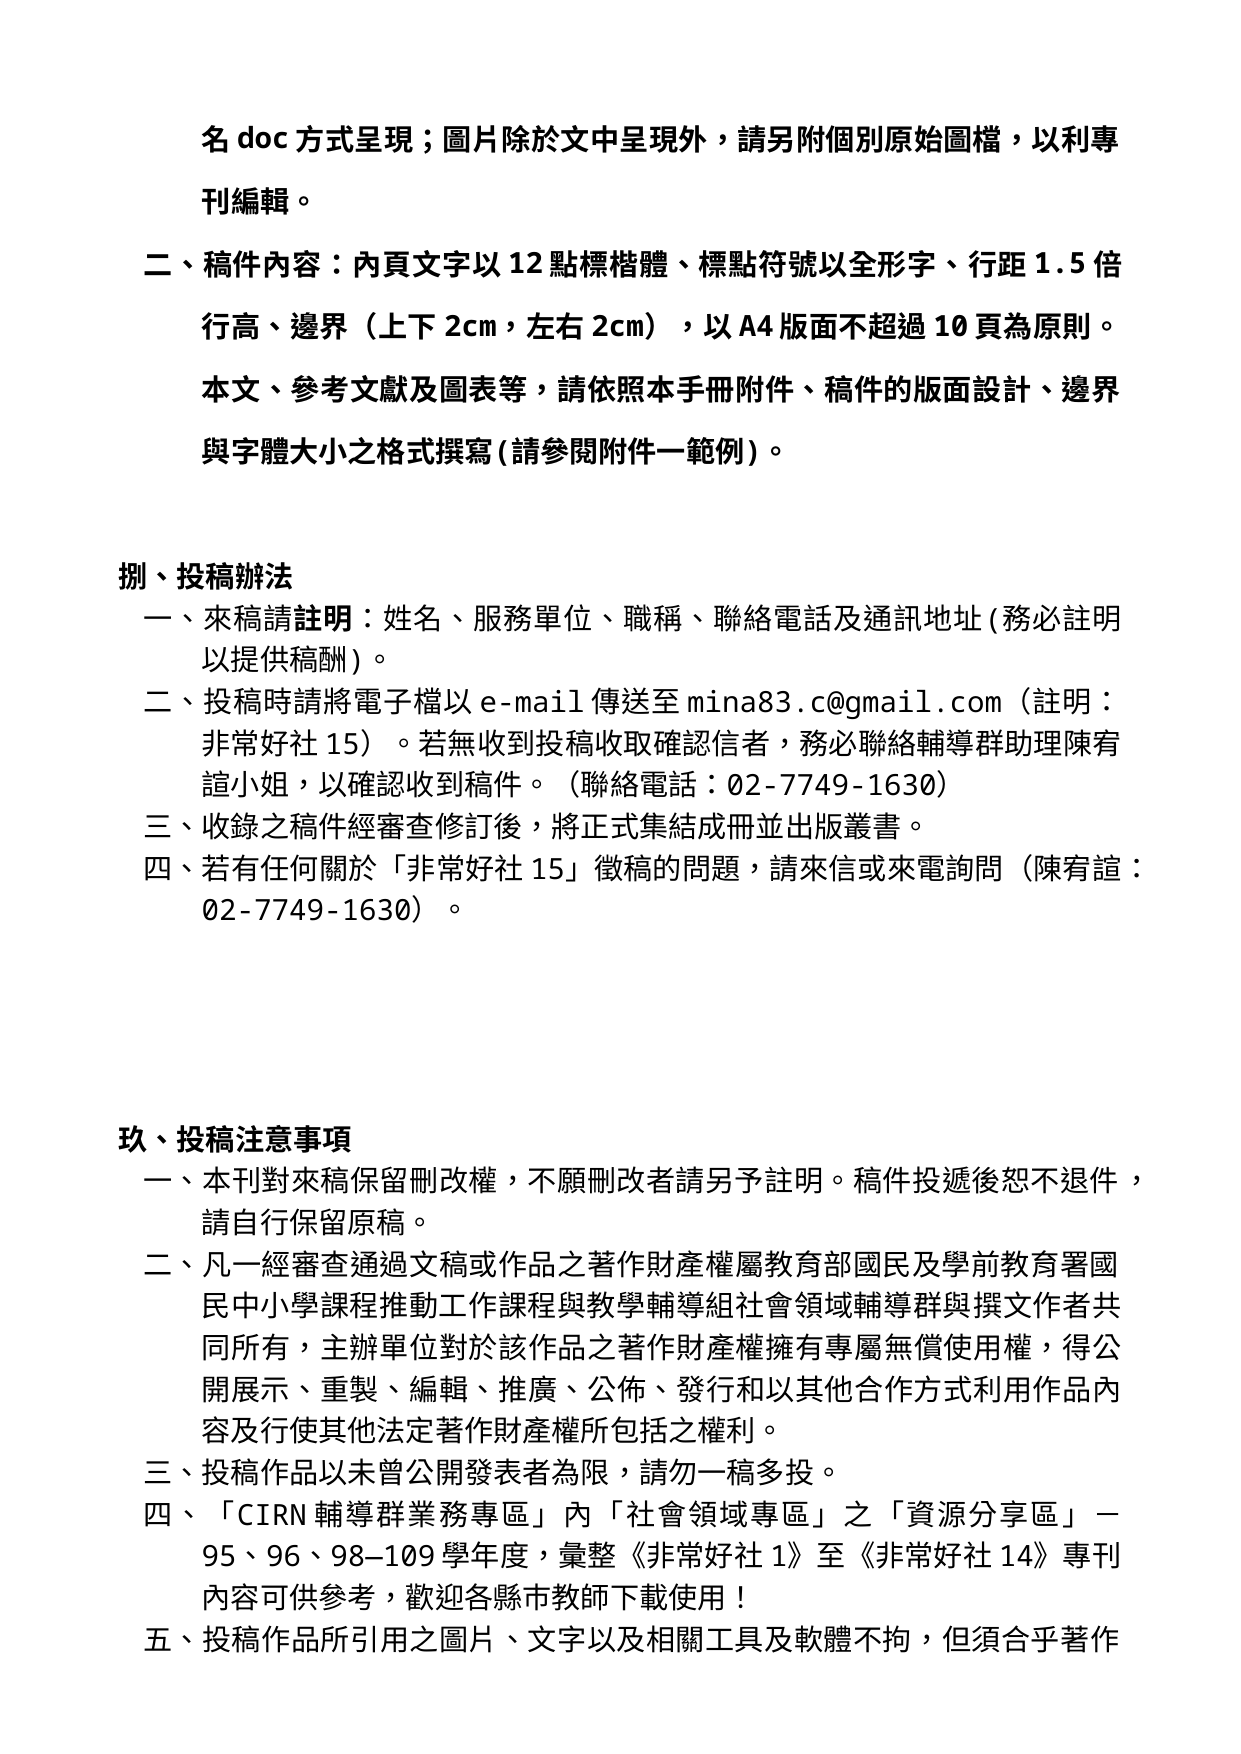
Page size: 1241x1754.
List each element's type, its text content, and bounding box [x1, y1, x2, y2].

text 三、收錄之稿件經審查修訂後，將正式集結成冊並出版叢書。 [143, 804, 1122, 846]
text 玖、投稿注意事項 [118, 1096, 1122, 1158]
text 一、本刊對來稿保留刪改權，不願刪改者請另予註明。稿件投遞後恕不退件，請自行保留原稿。 [143, 1158, 1122, 1242]
text 二、凡一經審查通過文稿或作品之著作財產權屬教育部國民及學前教育署國民中小學課程推動工作課程與教學輔導組社會領域輔導群與撰文作者共同所有，主辦單位對於該作品之著作財產權擁有專屬無償使用權，得公開展示、重製、編輯、推廣、公佈、發行和以其他合作方式利用作品內容及行使其他法定著作財產權所包括之權利。 [143, 1242, 1122, 1450]
text 名doc方式呈現；圖片除於文中呈現外，請另附個別原始圖檔，以利專刊編輯。 [143, 96, 1122, 221]
text 五、投稿作品所引用之圖片、文字以及相關工具及軟體不拘，但須合乎著作 [143, 1617, 1122, 1658]
text 三、投稿作品以未曾公開發表者為限，請勿一稿多投。 [143, 1450, 1122, 1492]
text 四、若有任何關於「非常好社15」徵稿的問題，請來信或來電詢問（陳宥諠：02-7749-1630）。 [143, 846, 1122, 929]
text 二、投稿時請將電子檔以e-mail傳送至mina83.c@gmail.com（註明：非常好社15）。若無收到投稿收取確認信者，務必聯絡輔導群助理陳宥諠小姐，以確認收到稿件。（聯絡電話：02-7749-1630） [143, 679, 1122, 804]
text 一、來稿請註明：姓名、服務單位、職稱、聯絡電話及通訊地址(務必註明以提供稿酬)。 [143, 596, 1122, 679]
text 二、稿件內容：內頁文字以12點標楷體、標點符號以全形字、行距1.5倍行高、邊界（上下2cm，左右2cm），以A4版面不超過10頁為原則。本文、參考文獻及圖表等，請依照本手冊附件、稿件的版面設計、邊界與字體大小之格式撰寫(請參閱附件一範例)。 [143, 221, 1122, 471]
text 四、「CIRN輔導群業務專區」內「社會領域專區」之「資源分享區」－95、96、98—109學年度，彙整《非常好社1》至《非常好社14》專刊內容可供參考，歡迎各縣巿教師下載使用！ [143, 1492, 1122, 1617]
text 捌、投稿辦法 [118, 533, 1122, 596]
